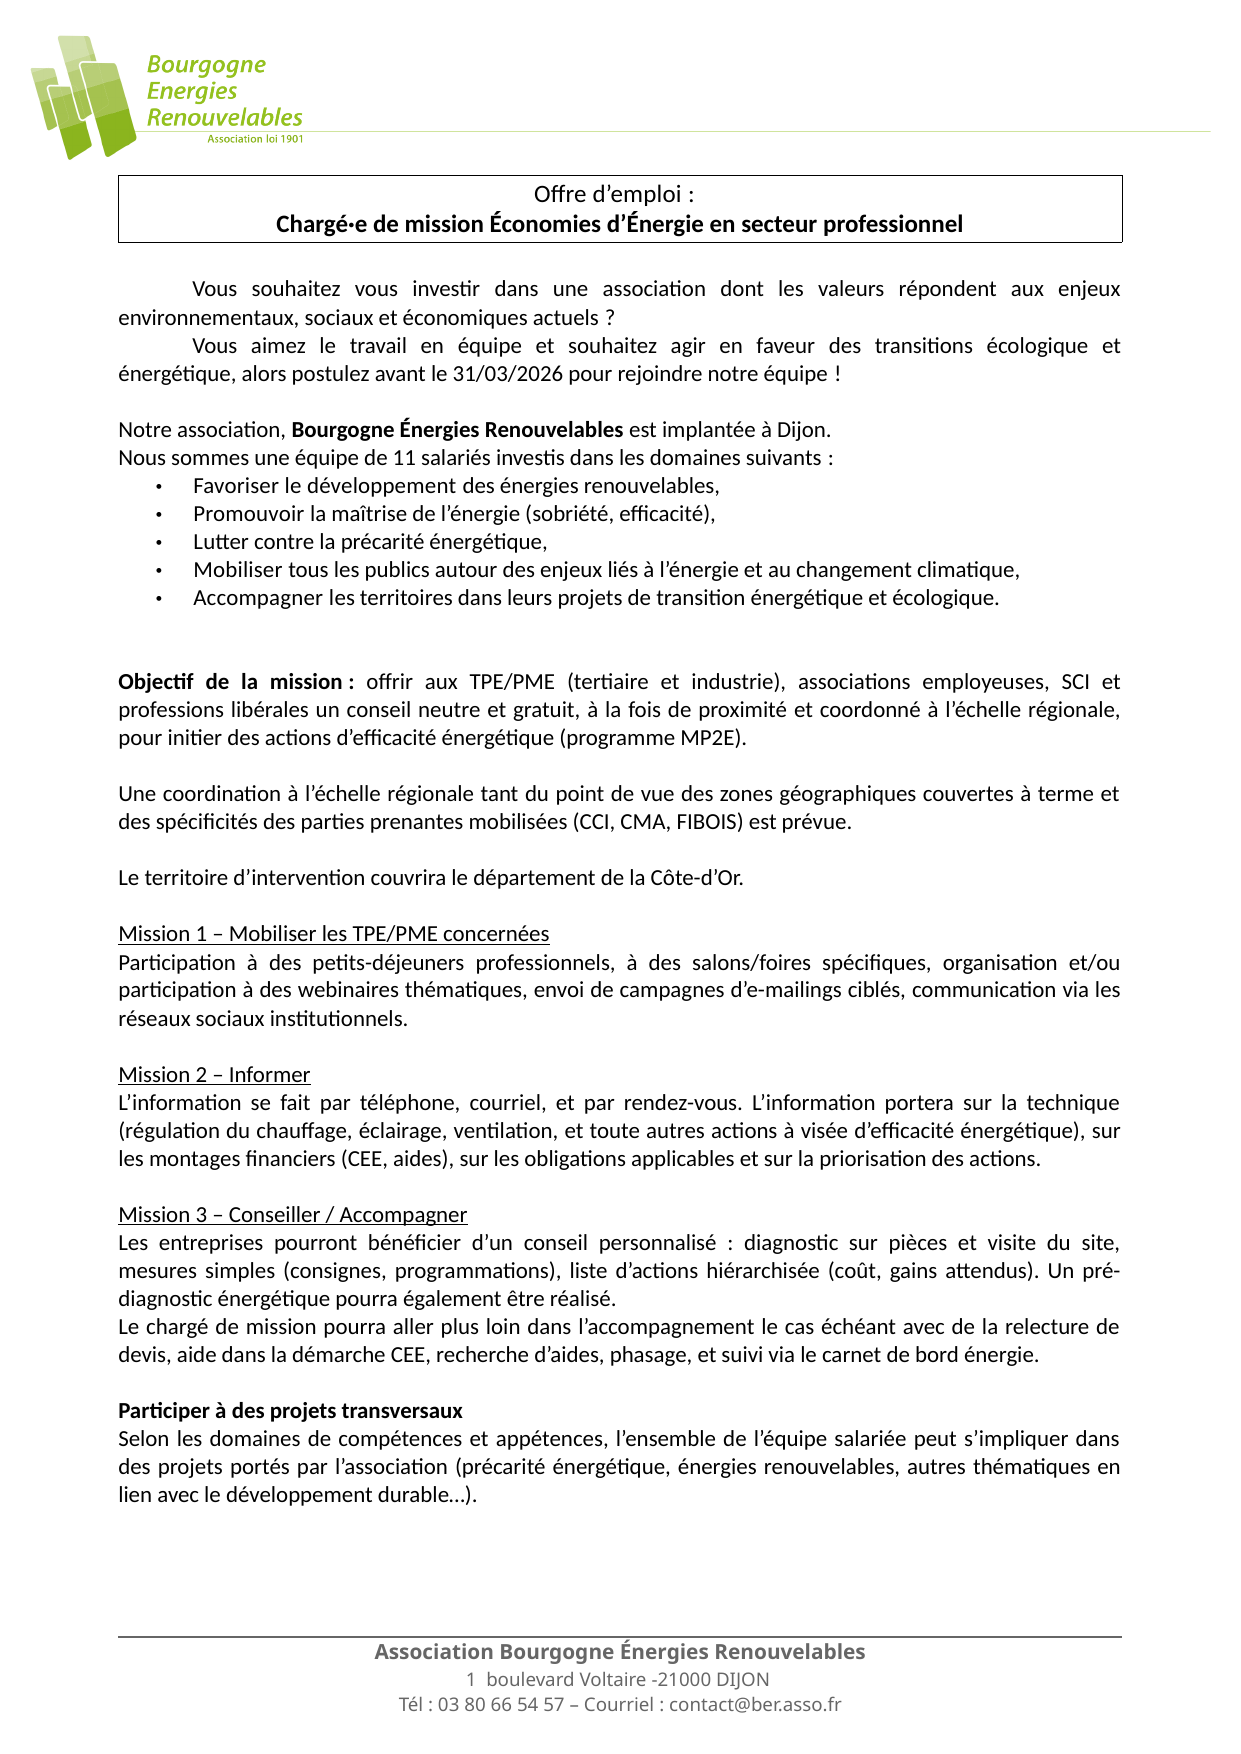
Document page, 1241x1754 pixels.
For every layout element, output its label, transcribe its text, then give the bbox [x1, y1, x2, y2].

text Objectif de la mission : offrir aux TPE/PME (tertiaire et industrie), associations employeuses, SCI et professions libérales un conseil neutre et gratuit, à la fois de proximité et coordonné à l’échelle régionale, pour initier des actions d’efficacité énergétique (programme MP2E). [118, 667, 1122, 751]
picture [29, 34, 1211, 161]
text Participation à des petits-déjeuners professionnels, à des salons/foires spécifiques, organisation et/ou participation à des webinaires thématiques, envoi de campagnes d’e-mailings ciblés, communication via les réseaux sociaux institutionnels. [118, 948, 1122, 1032]
text L’information se fait par téléphone, courriel, et par rendez-vous. L’information portera sur la technique (régulation du chauffage, éclairage, ventilation, et toute autres actions à visée d’efficacité énergétique), sur les montages financiers (CEE, aides), sur les obligations applicables et sur la priorisation des actions. [118, 1088, 1122, 1172]
list Favoriser le développement des énergies renouvelables, [156, 471, 1122, 499]
text Une coordination à l’échelle régionale tant du point de vue des zones géographiques couvertes à terme et des spécificités des parties prenantes mobilisées (CCI, CMA, FIBOIS) est prévue. [118, 779, 1122, 836]
text Offre d’emploi : [119, 176, 1122, 206]
text Mission 1 – Mobiliser les TPE/PME concernées [118, 919, 1122, 948]
text Les entreprises pourront bénéficier d’un conseil personnalisé : diagnostic sur pièces et visite du site, mesures simples (consignes, programmations), liste d’actions hiérarchisée (coût, gains attendus). Un pré-diagnostic énergétique pourra également être réalisé. [118, 1228, 1122, 1312]
text Participer à des projets transversaux [118, 1396, 1122, 1424]
text Nous sommes une équipe de 11 salariés investis dans les domaines suivants : [118, 443, 1122, 471]
text Le territoire d’intervention couvrira le département de la Côte-d’Or. [118, 863, 1122, 892]
text Chargé·e de mission Économies d’Énergie en secteur professionnel [119, 206, 1122, 242]
text Vous souhaitez vous investir dans une association dont les valeurs répondent aux enjeux environnementaux, sociaux et économiques actuels ? [118, 273, 1122, 331]
list Accompagner les territoires dans leurs projets de transition énergétique et écologique. [156, 583, 1122, 611]
text Mission 2 – Informer [118, 1060, 1122, 1088]
list Lutter contre la précarité énergétique, [156, 527, 1122, 555]
text Vous aimez le travail en équipe et souhaitez agir en faveur des transitions écologique et énergétique, alors postulez avant le 31/03/2026 pour rejoindre notre équipe ! [118, 331, 1122, 387]
list Mobiliser tous les publics autour des enjeux liés à l’énergie et au changement climatique, [156, 555, 1122, 583]
text Notre association, Bourgogne Énergies Renouvelables est implantée à Dijon. [118, 415, 1122, 443]
text Selon les domaines de compétences et appétences, l’ensemble de l’équipe salariée peut s’impliquer dans des projets portés par l’association (précarité énergétique, énergies renouvelables, autres thématiques en lien avec le développement durable…). [118, 1424, 1122, 1508]
text Le chargé de mission pourra aller plus loin dans l’accompagnement le cas échéant avec de la relecture de devis, aide dans la démarche CEE, recherche d’aides, phasage, et suivi via le carnet de bord énergie. [118, 1312, 1122, 1368]
list Promouvoir la maîtrise de l’énergie (sobriété, efficacité), [156, 499, 1122, 527]
text Mission 3 – Conseiller / Accompagner [118, 1200, 1122, 1228]
